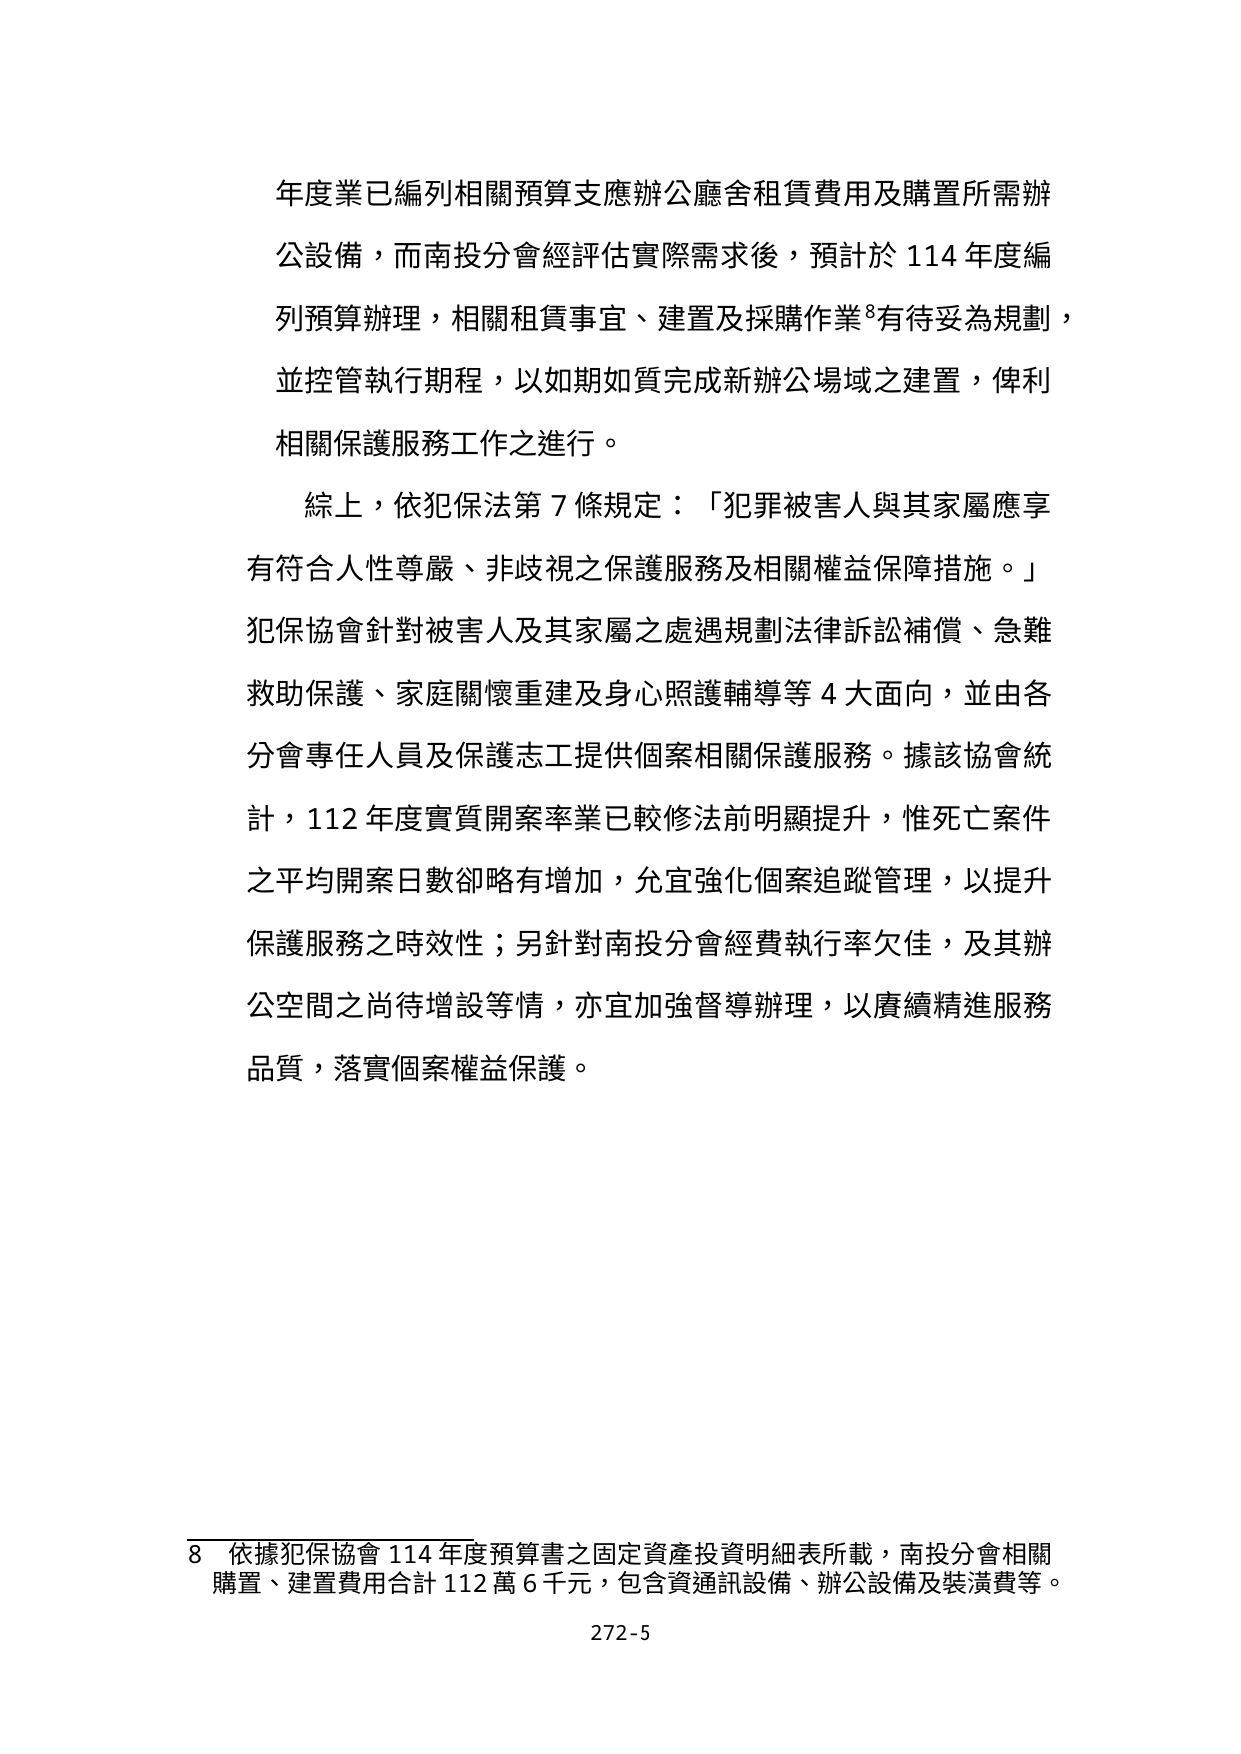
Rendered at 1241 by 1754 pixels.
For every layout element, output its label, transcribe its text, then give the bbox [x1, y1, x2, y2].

text 犯保協會之組織架構包含總會及22個分會，參照112年度決算書所列示各單位之經費執行率，總會及基隆等19個分會之執行率均達9成以上，嘉義及連江分會則未及9成，另南投分會僅75.9%，為各分會中執行率最低者，且保護費用及行政費用2類之執行率各為75.6%及77.2%，均未盡理想；經洽據犯保協會補充說明，主要係因南投分會112年度新進人員陸續到職，需經實習試用等階段，故略有影響服務量能，嗣業已安排資深專任人員調任至該分會，期改善新進人員接案能力。又因應專任人員之編制員額增加至184人，臺北分會等6個分會考量有擴充辦公空間之需求，前於113年度業已編列相關預算支應辦公廳舍租賃費用及購置所需辦公設備，而南投分會經評估實際需求後，預計於114年度編列預算辦理，相關租賃事宜、建置及採購作業有待妥為規劃，並控管執行期程，以如期如質完成新辦公場域之建置，俾利相關保護服務工作之進行。 [275, 150, 1053, 462]
text 依據犯保協會114年度預算書之固定資產投資明細表所載，南投分會相關購置、建置費用合計112萬6千元，包含資通訊設備、辦公設備及裝潢費等。 [187, 1540, 1053, 1598]
text 綜上，依犯保法第7條規定：「犯罪被害人與其家屬應享有符合人性尊嚴、非歧視之保護服務及相關權益保障措施。」犯保協會針對被害人及其家屬之處遇規劃法律訴訟補償、急難救助保護、家庭關懷重建及身心照護輔導等4大面向，並由各分會專任人員及保護志工提供個案相關保護服務。據該協會統計，112年度實質開案率業已較修法前明顯提升，惟死亡案件之平均開案日數卻略有增加，允宜強化個案追蹤管理，以提升保護服務之時效性；另針對南投分會經費執行率欠佳，及其辦公空間之尚待增設等情，亦宜加強督導辦理，以賡續精進服務品質，落實個案權益保護。 [246, 462, 1053, 1087]
